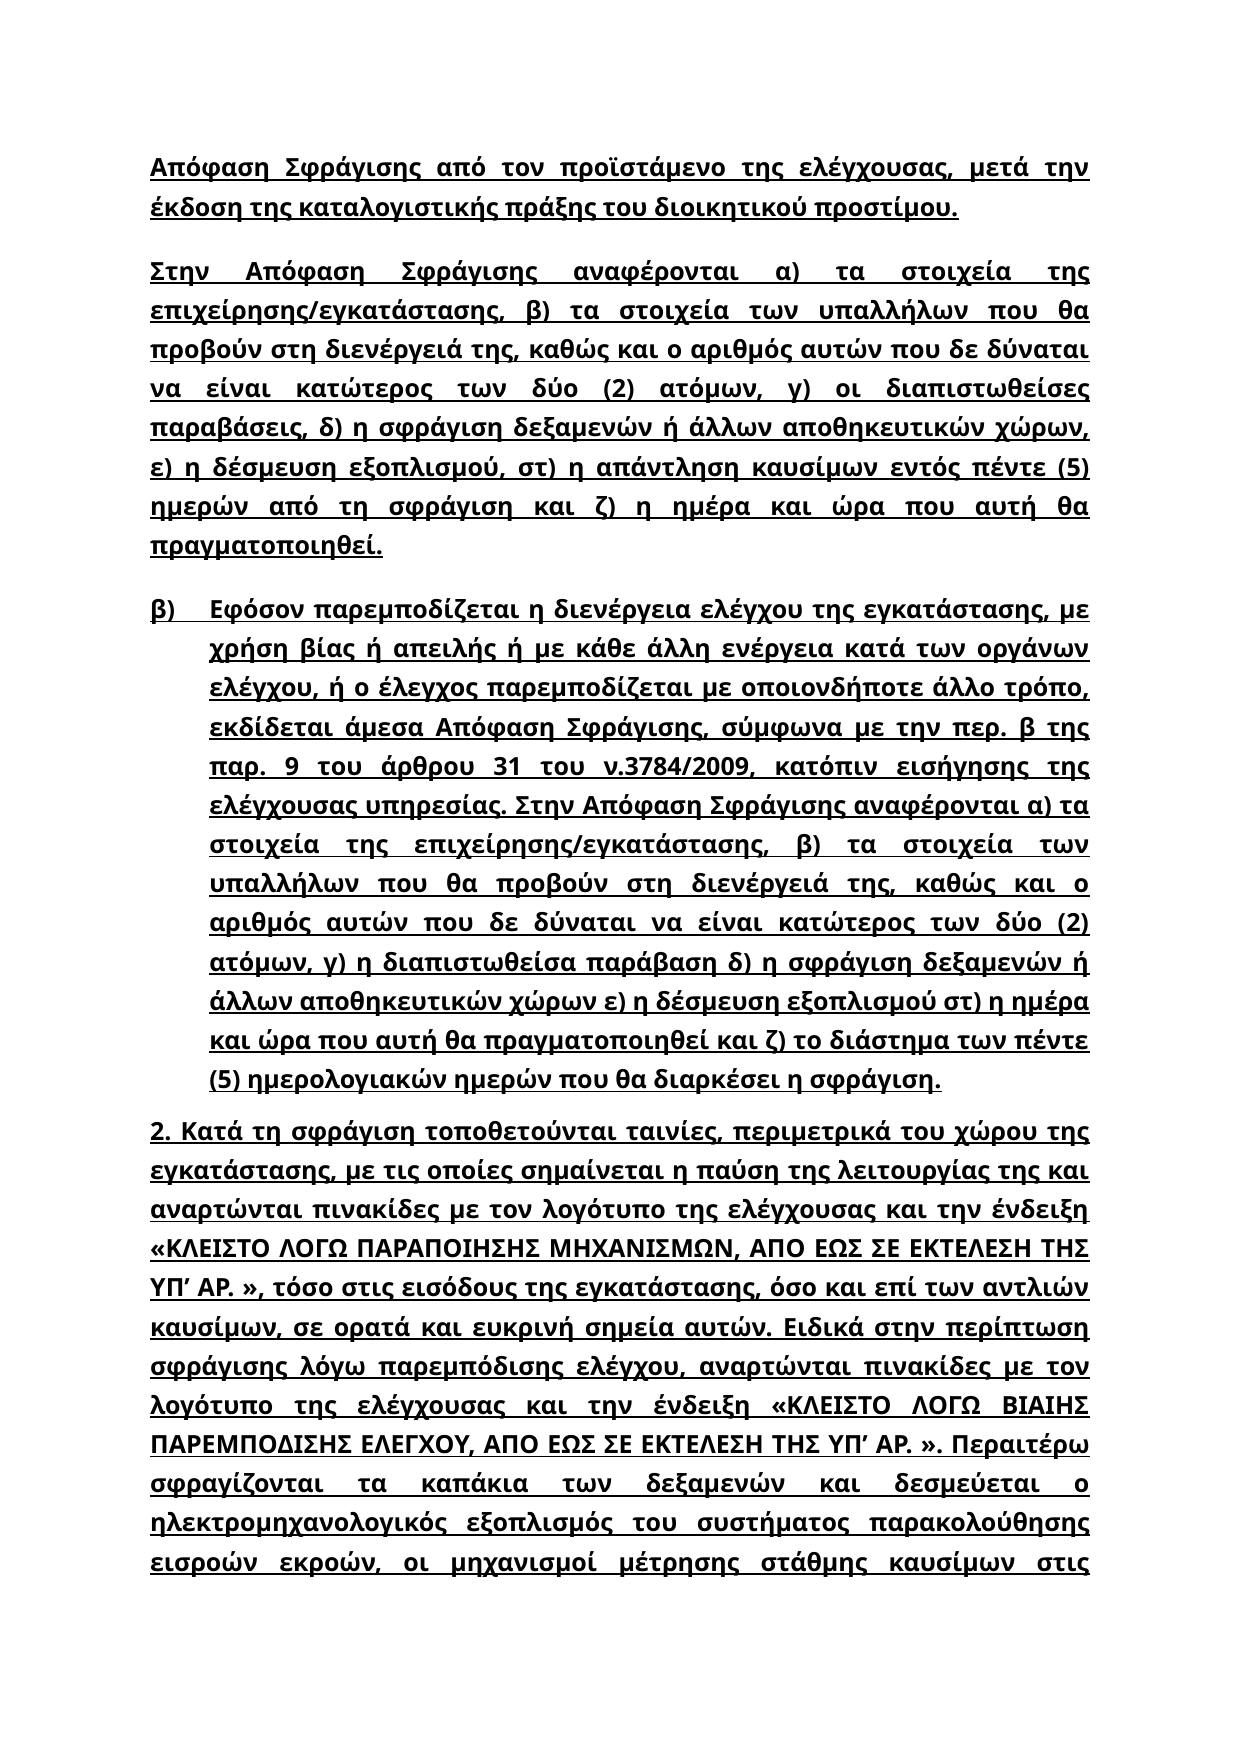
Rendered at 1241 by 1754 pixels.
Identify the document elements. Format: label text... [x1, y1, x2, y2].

text έκδοση της καταλογιστικής πράξης του διοικητικού προστίμου. [150, 181, 1090, 223]
text εισροών εκροών, οι μηχανισμοί μέτρησης στάθμης καυσίμων στις [150, 1536, 1090, 1573]
text Απόφαση Σφράγισης από τον προϊστάμενο της ελέγχουσας, μετά την [150, 150, 1090, 179]
text πραγματοποιηθεί. [150, 519, 1090, 562]
text ηλεκτρομηχανολογικός εξοπλισμός του συστήματος παρακολούθησης [150, 1497, 1090, 1534]
text προβούν στη διενέργειά της, καθώς και ο αριθμός αυτών που δε δύναται [150, 323, 1090, 361]
list β) Εφόσον παρεμποδίζεται η διενέργεια ελέγχου της εγκατάστασης, με [150, 592, 1090, 621]
text λογότυπο της ελέγχουσας και την ένδειξη «ΚΛΕΙΣΤΟ ΛΟΓΩ ΒΙΑΙΗΣ [150, 1379, 1090, 1416]
text αναρτώνται πινακίδες με τον λογότυπο της ελέγχουσας και την ένδειξη [150, 1183, 1090, 1221]
text να είναι κατώτερος των δύο (2) ατόμων, γ) οι διαπιστωθείσες [150, 362, 1090, 400]
text ε) η δέσμευση εξοπλισμού, στ) η απάντληση καυσίμων εντός πέντε (5) [150, 441, 1090, 478]
text 2. Κατά τη σφράγιση τοποθετούνται ταινίες, περιμετρικά του χώρου της [150, 1113, 1090, 1142]
text καυσίμων, σε ορατά και ευκρινή σημεία αυτών. Ειδικά στην περίπτωση [150, 1301, 1090, 1338]
text Στην Απόφαση Σφράγισης αναφέρονται α) τα στοιχεία της [150, 253, 1090, 282]
text ΠΑΡΕΜΠΟΔΙΣΗΣ ΕΛΕΓΧΟΥ, ΑΠΟ ΕΩΣ ΣΕ ΕΚΤΕΛΕΣΗ ΤΗΣ ΥΠ’ ΑΡ. ». Περαιτέρω [150, 1418, 1090, 1456]
text επιχείρησης/εγκατάστασης, β) τα στοιχεία των υπαλλήλων που θα [150, 284, 1090, 321]
text «ΚΛΕΙΣΤΟ ΛΟΓΩ ΠΑΡΑΠΟΙΗΣΗΣ ΜΗΧΑΝΙΣΜΩΝ, ΑΠΟ ΕΩΣ ΣΕ ΕΚΤΕΛΕΣΗ ΤΗΣ [150, 1222, 1090, 1260]
text σφραγίζονται τα καπάκια των δεξαμενών και δεσμεύεται ο [150, 1457, 1090, 1495]
text εγκατάστασης, με τις οποίες σημαίνεται η παύση της λειτουργίας της και [150, 1144, 1090, 1181]
text παραβάσεις, δ) η σφράγιση δεξαμενών ή άλλων αποθηκευτικών χώρων, [150, 402, 1090, 439]
text ημερών από τη σφράγιση και ζ) η ημέρα και ώρα που αυτή θα [150, 480, 1090, 517]
text σφράγισης λόγω παρεμπόδισης ελέγχου, αναρτώνται πινακίδες με τον [150, 1340, 1090, 1377]
list χρήση βίας ή απειλής ή με κάθε άλλη ενέργεια κατά των οργάνων ελέγχου, ή ο έλεγχος παρεμποδίζεται με οποιονδήποτε άλλο τρόπο, εκδίδεται άμεσα Απόφαση Σφράγισης, σύμφωνα με την περ. β της παρ. 9 του άρθρου 31 του ν.3784/2009, κατόπιν εισήγησης της ελέγχουσας υπηρεσίας. Στην Απόφαση Σφράγισης αναφέρονται α) τα στοιχεία της επιχείρησης/εγκατάστασης, β) τα στοιχεία των υπαλλήλων που θα προβούν στη διενέργειά της, καθώς και ο αριθμός αυτών που δε δύναται να είναι κατώτερος των δύο (2) ατόμων, γ) η διαπιστωθείσα παράβαση δ) η σφράγιση δεξαμενών ή άλλων αποθηκευτικών χώρων ε) η δέσμευση εξοπλισμού στ) η ημέρα και ώρα που αυτή θα πραγματοποιηθεί και ζ) το διάστημα των πέντε (5) ημερολογιακών ημερών που θα διαρκέσει η σφράγιση. [150, 622, 1090, 1096]
text ΥΠ’ ΑΡ. », τόσο στις εισόδους της εγκατάστασης, όσο και επί των αντλιών [150, 1262, 1090, 1299]
